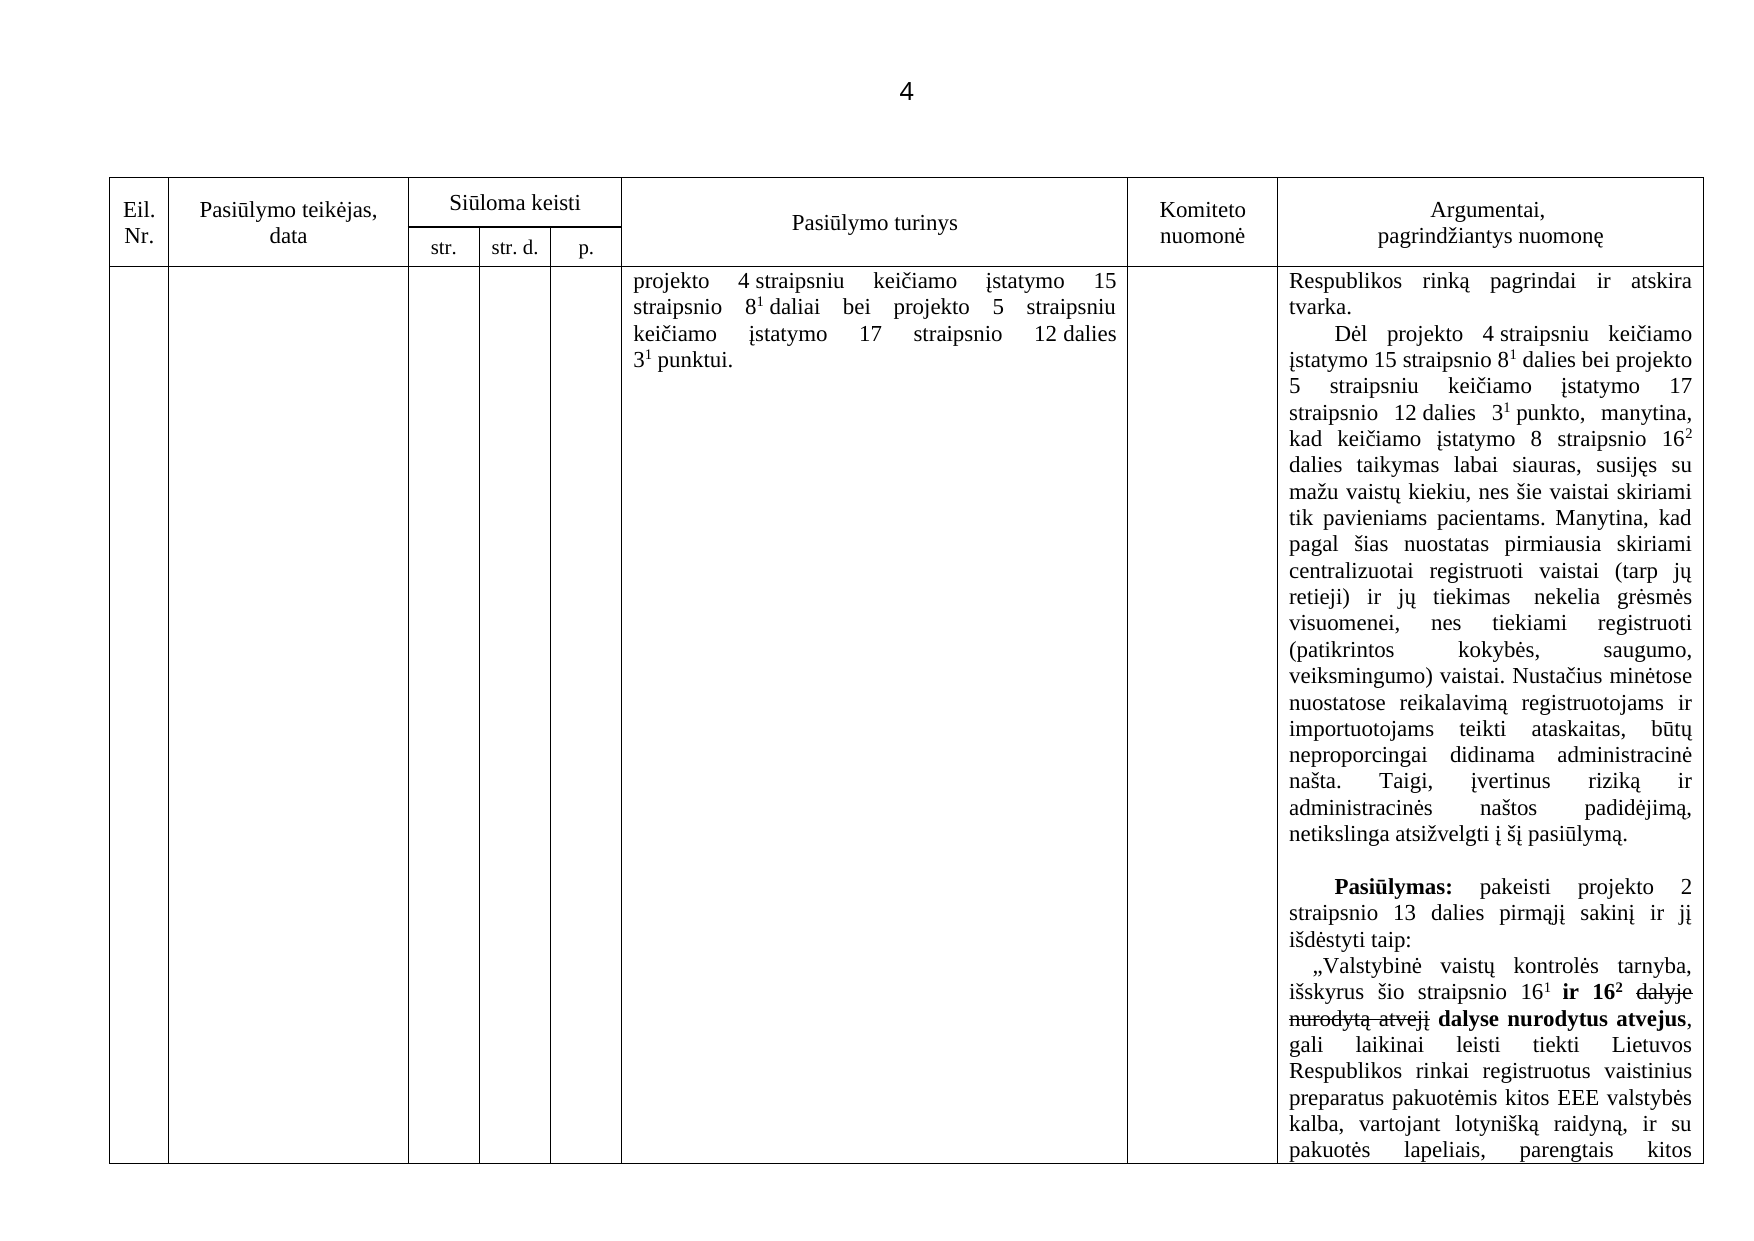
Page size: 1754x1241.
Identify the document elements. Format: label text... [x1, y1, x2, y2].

table_cell [1128, 267, 1277, 1163]
table_header Komiteto nuomonė [1128, 178, 1277, 266]
table_cell p. [551, 228, 621, 266]
table_cell [169, 267, 408, 1163]
table_cell [110, 267, 168, 1163]
table_cell projekto 4 straipsniu keičiamo įstatymo 15 straipsnio 81 daliai bei projekto 5 straipsniu keičiamo įstatymo 17 straipsnio 12 dalies 31 punktui. [622, 267, 1127, 1163]
table_header Eil. Nr. [110, 178, 168, 266]
table_cell [409, 267, 479, 1163]
table_cell str. [409, 228, 479, 266]
table_header Pasiūlymo turinys [622, 178, 1127, 266]
table_cell [551, 267, 621, 1163]
table_header Siūloma keisti [409, 178, 621, 226]
table_header Argumentai, pagrindžiantys nuomonę [1278, 178, 1703, 266]
table_cell str. d. [480, 228, 550, 266]
table_cell Respublikos rinką pagrindai ir atskira tvarka. Dėl projekto 4 straipsniu keičiamo įstatymo 15 straipsnio 81 dalies bei projekto 5 straipsniu keičiamo įstatymo 17 straipsnio 12 dalies 31 punkto, manytina, kad keičiamo įstatymo 8 straipsnio 162 dalies taikymas labai siauras, susijęs su mažu vaistų kiekiu, nes šie vaistai skiriami tik pavieniams pacientams. Manytina, kad pagal šias nuostatas pirmiausia skiriami centralizuotai registruoti vaistai (tarp jų retieji) ir jų tiekimas nekelia grėsmės visuomenei, nes tiekiami registruoti (patikrintos kokybės, saugumo, veiksmingumo) vaistai. Nustačius minėtose nuostatose reikalavimą registruotojams ir importuotojams teikti ataskaitas, būtų neproporcingai didinama administracinė našta. Taigi, įvertinus riziką ir administracinės naštos padidėjimą, netikslinga atsižvelgti į šį pasiūlymą. Pasiūlymas: pakeisti projekto 2 straipsnio 13 dalies pirmąjį sakinį ir jį išdėstyti taip: „Valstybinė vaistų kontrolės tarnyba, išskyrus šio straipsnio 161 ir 162 dalyje nurodytą atvejį dalyse nurodytus atvejus, gali laikinai leisti tiekti Lietuvos Respublikos rinkai registruotus vaistinius preparatus pakuotėmis kitos EEE valstybės kalba, vartojant lotynišką raidyną, ir su pakuotės lapeliais, parengtais kitos [1278, 267, 1703, 1163]
table_header Pasiūlymo teikėjas, data [169, 178, 408, 266]
table_cell [480, 267, 550, 1163]
